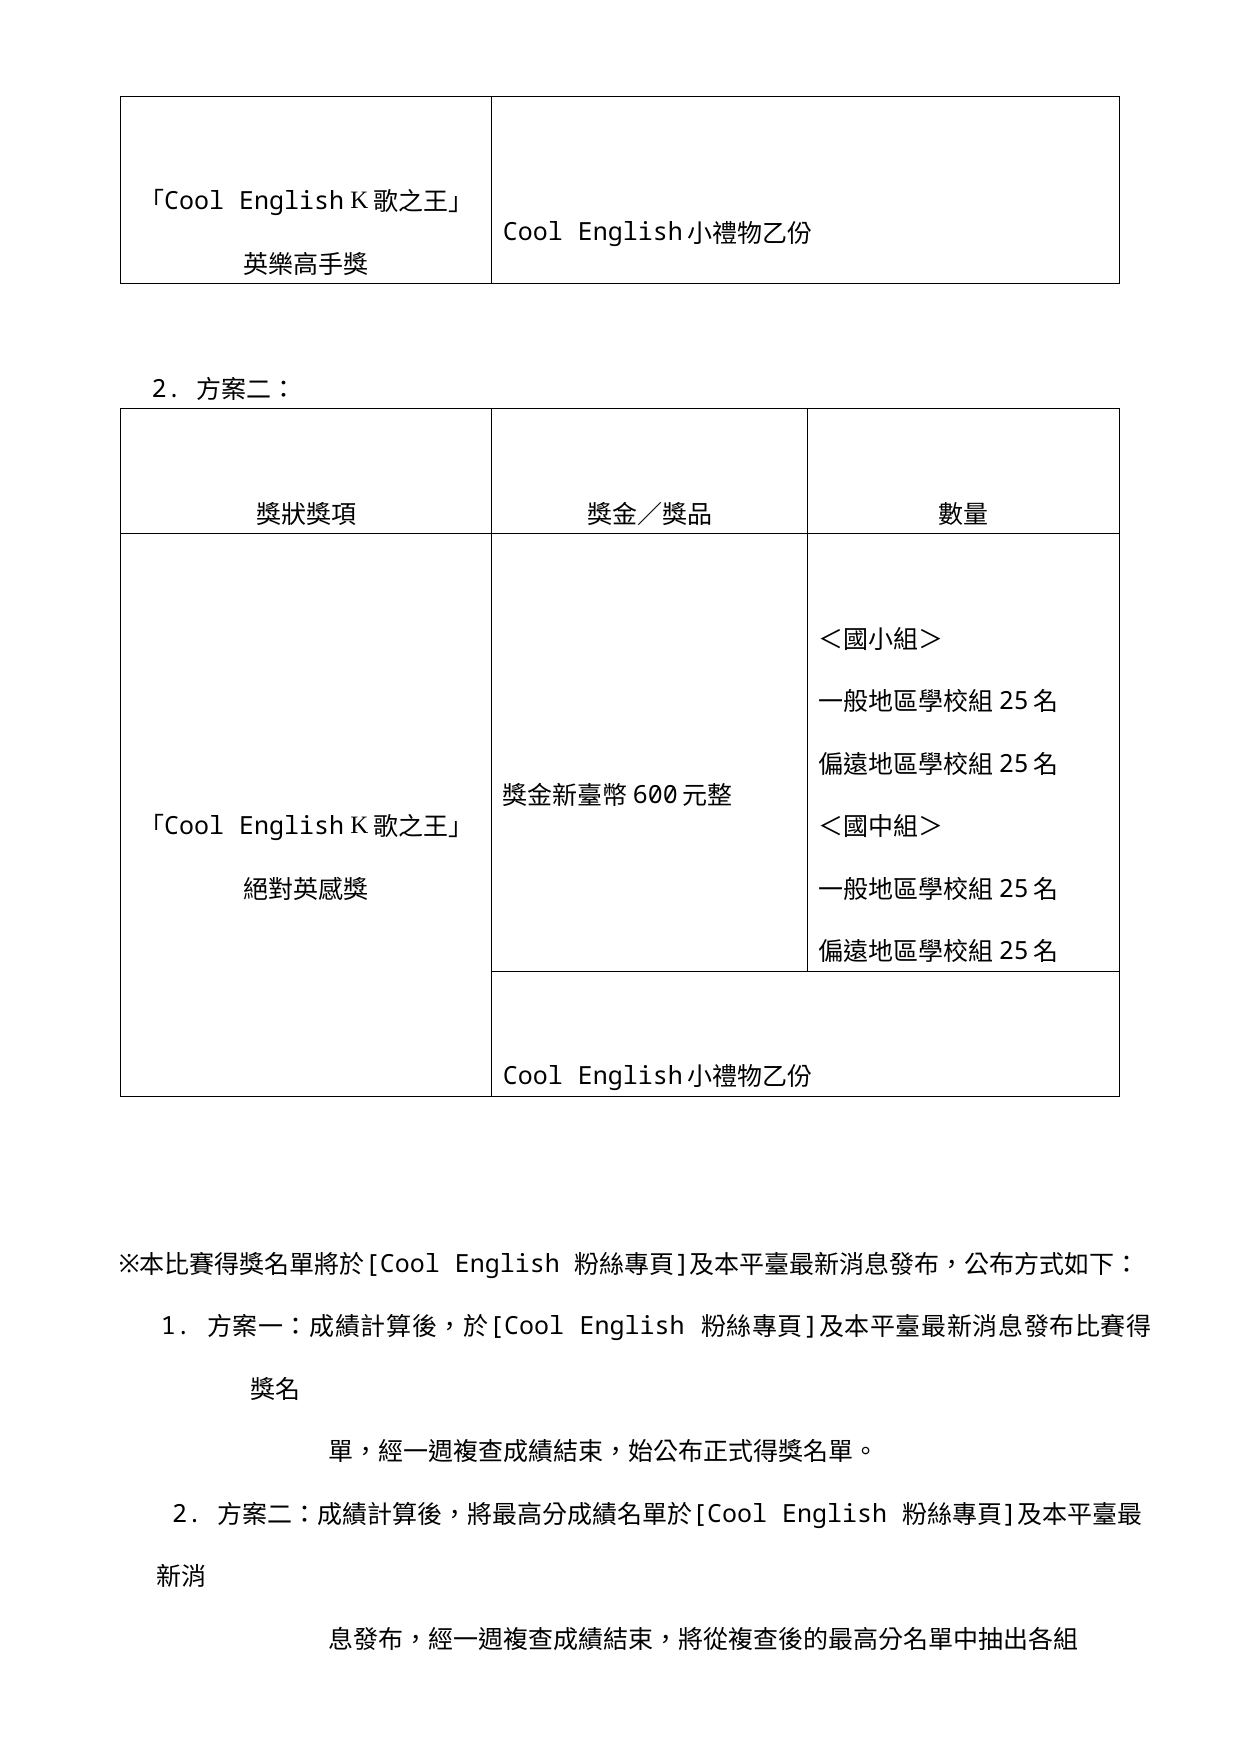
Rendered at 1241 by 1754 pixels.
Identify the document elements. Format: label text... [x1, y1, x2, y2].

table_header 獎金／獎品 [492, 409, 807, 533]
table_cell 「Cool English K歌之王」 絕對英感獎 [121, 534, 491, 1096]
table_cell 獎金新臺幣600元整 [492, 534, 807, 971]
text 2. 方案二： [151, 346, 1152, 408]
table_cell Cool English小禮物乙份 [492, 972, 1119, 1096]
text 2. 方案二：成績計算後，將最高分成績名單於[Cool English 粉絲專頁]及本平臺最新消 [52, 1471, 1152, 1596]
table_header 數量 [808, 409, 1119, 533]
table_cell Cool English小禮物乙份 [492, 97, 1119, 283]
table_header 獎狀獎項 [121, 409, 491, 533]
text 1. 方案一：成績計算後，於[Cool English 粉絲專頁]及本平臺最新消息發布比賽得獎名 [129, 1283, 1152, 1408]
text 單，經一週複查成績結束，始公布正式得獎名單。 [89, 1408, 1152, 1471]
text ※本比賽得獎名單將於[Cool English 粉絲專頁]及本平臺最新消息發布，公布方式如下： [89, 1221, 1152, 1283]
table_cell ＜國小組＞ 一般地區學校組25名 偏遠地區學校組25名 ＜國中組＞ 一般地區學校組25名 偏遠地區學校組25名 [808, 534, 1119, 971]
table_cell 「Cool English K歌之王」 英樂高手獎 [121, 97, 491, 283]
text 息發布，經一週複查成績結束，將從複查後的最高分名單中抽出各組 [89, 1596, 1152, 1658]
